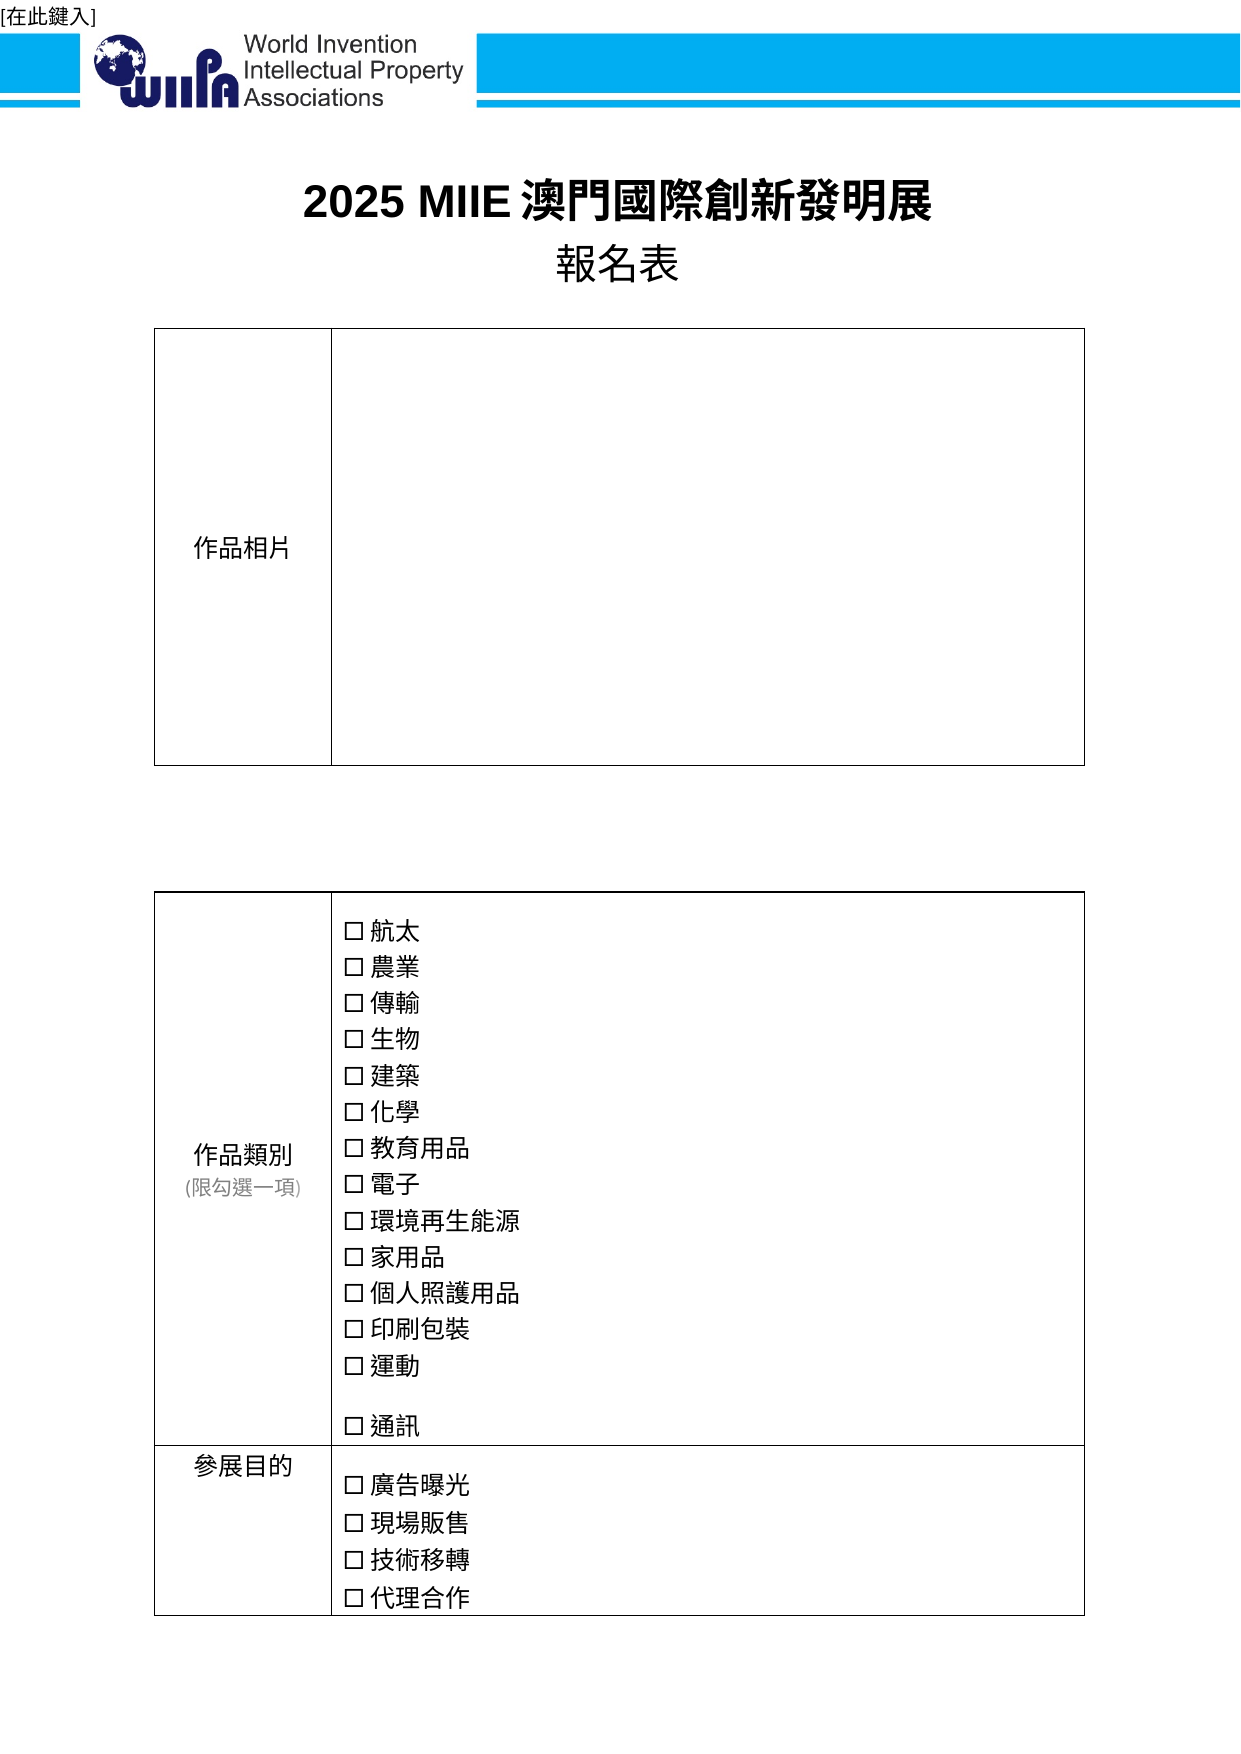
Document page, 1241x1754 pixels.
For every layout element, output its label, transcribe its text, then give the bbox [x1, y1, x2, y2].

table_cell 作品相片 [155, 329, 331, 765]
table_cell  廣告曝光  現場販售  技術移轉  代理合作 [332, 1446, 1084, 1615]
table_cell [332, 329, 1084, 765]
table_header 作品類別 (限勾選一項) [155, 893, 331, 1445]
table_header  航太  農業  傳輸  生物  建築  化學  教育用品  電子  環境再生能源  家用品  個人照護用品  印刷包裝  運動  通訊 [332, 893, 1084, 1445]
table_cell 參展目的 [155, 1446, 331, 1615]
